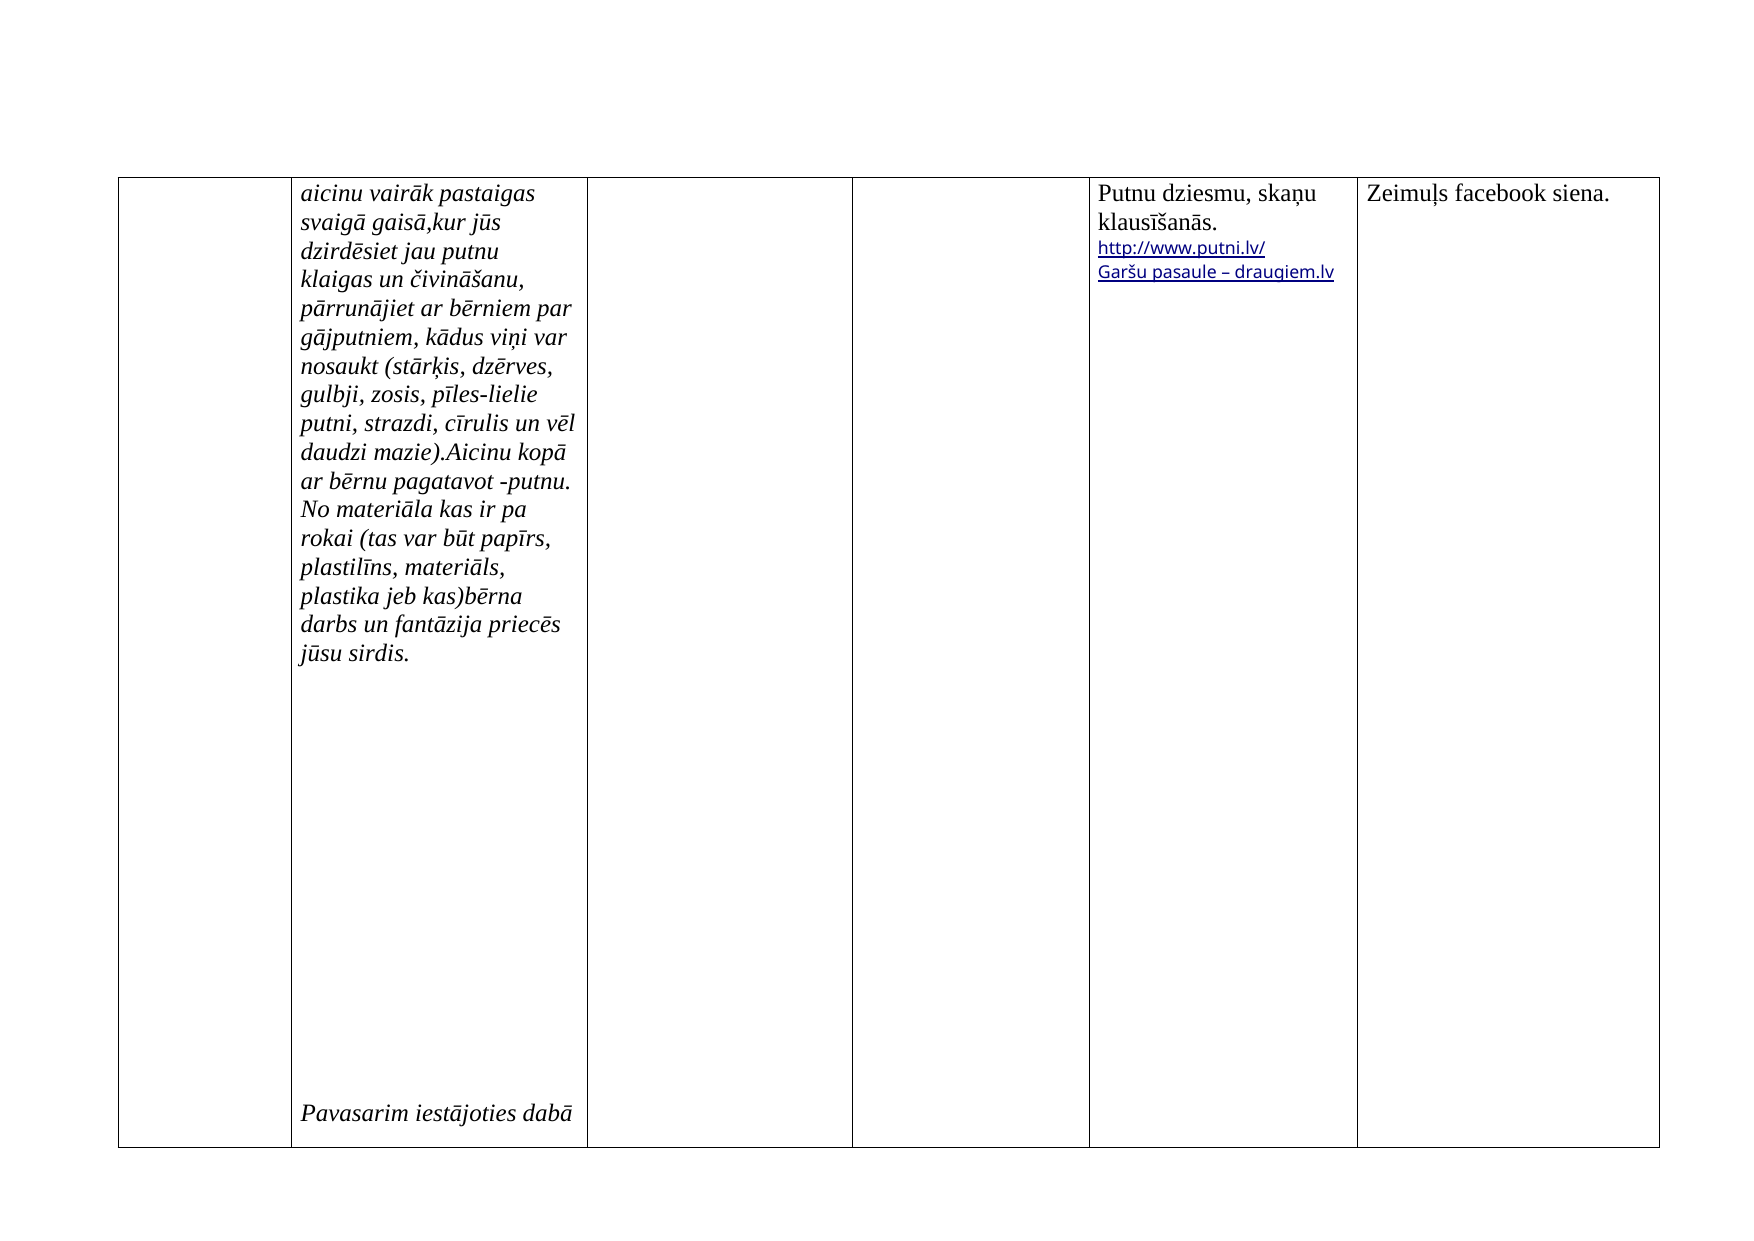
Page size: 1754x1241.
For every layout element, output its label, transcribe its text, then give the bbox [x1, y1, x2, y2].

table_cell Zeimuļs facebook siena. [1358, 178, 1659, 1147]
table_cell [853, 178, 1089, 1147]
table_cell aicinu vairāk pastaigas svaigā gaisā,kur jūs dzirdēsiet jau putnu klaigas un čivināšanu, pārrunājiet ar bērniem par gājputniem, kādus viņi var nosaukt (stārķis, dzērves, gulbji, zosis, pīles-lielie putni, strazdi, cīrulis un vēl daudzi mazie).Aicinu kopā ar bērnu pagatavot -putnu. No materiāla kas ir pa rokai (tas var būt papīrs, plastilīns, materiāls, plastika jeb kas)bērna darbs un fantāzija priecēs jūsu sirdis. Pavasarim iestājoties dabā [292, 178, 587, 1147]
table_cell [119, 178, 291, 1147]
table_cell [588, 178, 852, 1147]
table_cell Putnu dziesmu, skaņu klausīšanās. http://www.putni.lv/ Garšu pasaule – draugiem.lv [1090, 178, 1357, 1147]
